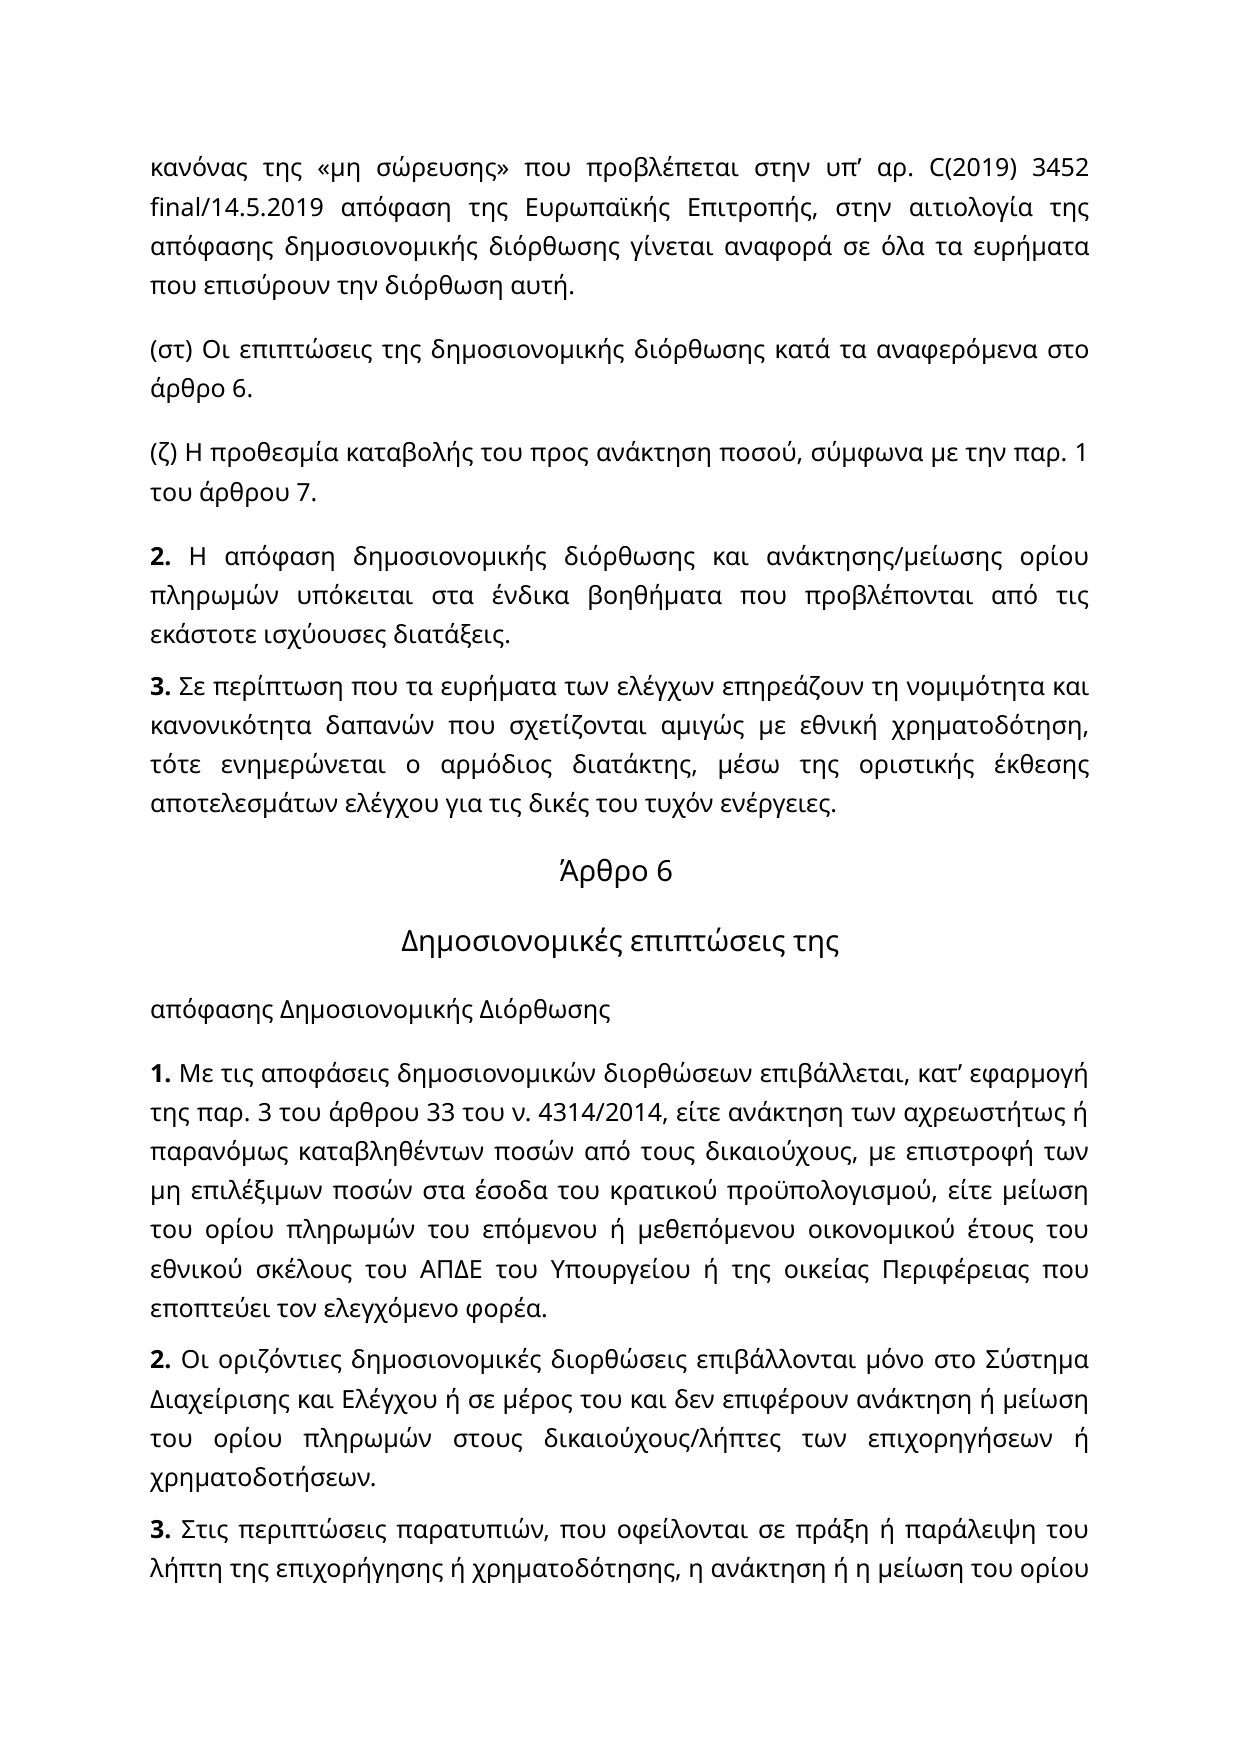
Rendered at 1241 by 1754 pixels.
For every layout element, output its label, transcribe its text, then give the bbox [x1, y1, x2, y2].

text 2. Οι οριζόντιες δημοσιονομικές διορθώσεις επιβάλλονται μόνο στο Σύστημα Διαχείρισης και Ελέγχου ή σε μέρος του και δεν επιφέρουν ανάκτηση ή μείωση του ορίου πληρωμών στους δικαιούχους/λήπτες των επιχορηγήσεων ή χρηματοδοτήσεων. [150, 1342, 1090, 1494]
subtitle Άρθρο 6 [150, 850, 1090, 890]
text (ζ) Η προθεσμία καταβολής του προς ανάκτηση ποσού, σύμφωνα με την παρ. 1 του άρθρου 7. [150, 435, 1090, 508]
text 3. Σε περίπτωση που τα ευρήματα των ελέγχων επηρεάζουν τη νομιμότητα και κανονικότητα δαπανών που σχετίζονται αμιγώς με εθνική χρηματοδότηση, τότε ενημερώνεται ο αρμόδιος διατάκτης, μέσω της οριστικής έκθεσης αποτελεσμάτων ελέγχου για τις δικές του τυχόν ενέργειες. [150, 668, 1090, 820]
text 3. Στις περιπτώσεις παρατυπιών, που οφείλονται σε πράξη ή παράλειψη του λήπτη της επιχορήγησης ή χρηματοδότησης, η ανάκτηση ή η μείωση του ορίου [150, 1511, 1090, 1584]
text απόφασης Δημοσιονομικής Διόρθωσης [150, 991, 1090, 1025]
text 1. Με τις αποφάσεις δημοσιονομικών διορθώσεων επιβάλλεται, κατ’ εφαρμογή της παρ. 3 του άρθρου 33 του ν. 4314/2014, είτε ανάκτηση των αχρεωστήτως ή παρανόμως καταβληθέντων ποσών από τους δικαιούχους, με επιστροφή των μη επιλέξιμων ποσών στα έσοδα του κρατικού προϋπολογισμού, είτε μείωση του ορίου πληρωμών του επόμενου ή μεθεπόμενου οικονομικού έτους του εθνικού σκέλους του ΑΠΔΕ του Υπουργείου ή της οικείας Περιφέρειας που εποπτεύει τον ελεγχόμενο φορέα. [150, 1055, 1090, 1324]
text (στ) Οι επιπτώσεις της δημοσιονομικής διόρθωσης κατά τα αναφερόμενα στο άρθρο 6. [150, 332, 1090, 405]
text κανόνας της «μη σώρευσης» που προβλέπεται στην υπ’ αρ. C(2019) 3452 final/14.5.2019 απόφαση της Ευρωπαϊκής Επιτροπής, στην αιτιολογία της απόφασης δημοσιονομικής διόρθωσης γίνεται αναφορά σε όλα τα ευρήματα που επισύρουν την διόρθωση αυτή. [150, 150, 1090, 302]
subtitle Δημοσιονομικές επιπτώσεις της [150, 921, 1090, 960]
text 2. Η απόφαση δημοσιονομικής διόρθωσης και ανάκτησης/μείωσης ορίου πληρωμών υπόκειται στα ένδικα βοηθήματα που προβλέπονται από τις εκάστοτε ισχύουσες διατάξεις. [150, 538, 1090, 651]
